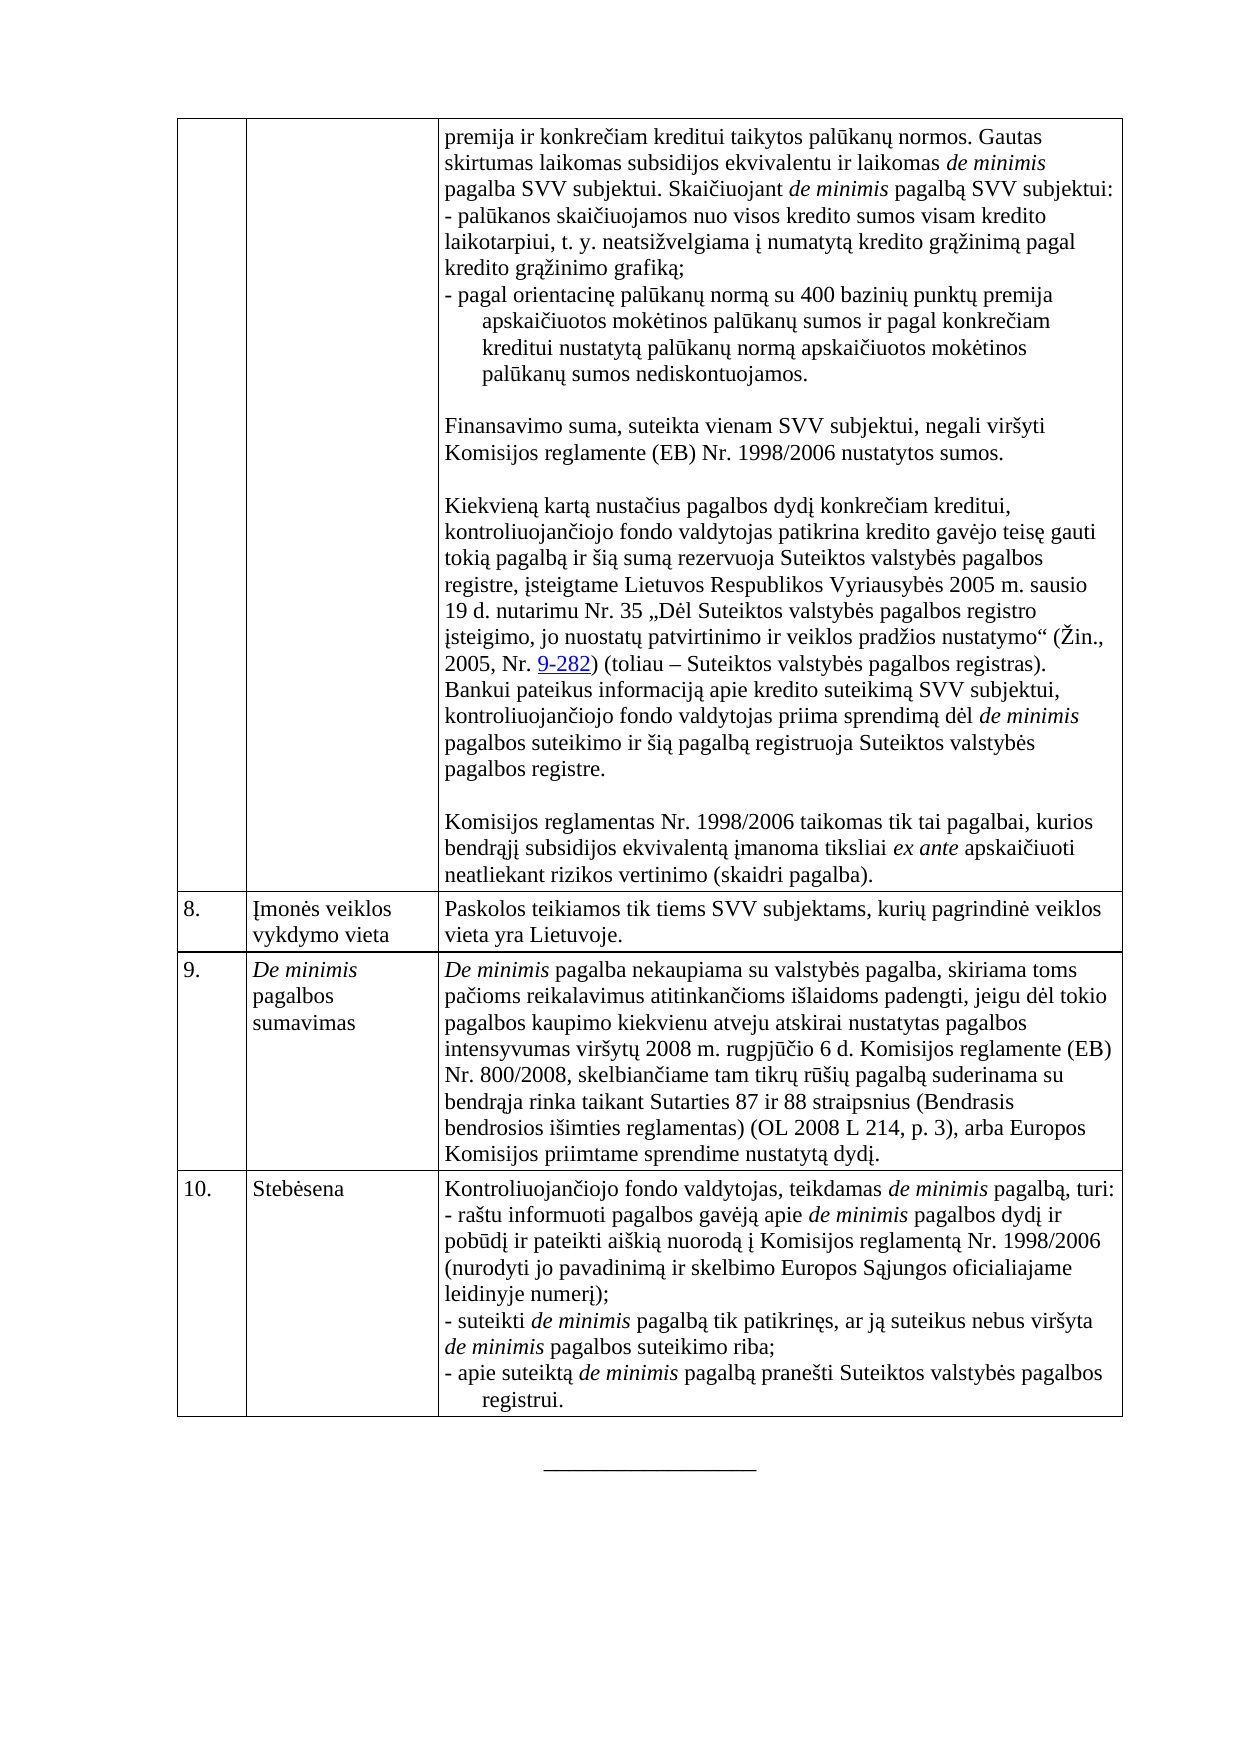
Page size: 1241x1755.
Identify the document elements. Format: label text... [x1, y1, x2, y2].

table_cell [178, 119, 246, 891]
table_cell 8. [178, 892, 246, 951]
table_cell [247, 119, 438, 891]
table_cell premija ir konkrečiam kreditui taikytos palūkanų normos. Gautas skirtumas laikomas subsidijos ekvivalentu ir laikomas de minimis pagalba SVV subjektui. Skaičiuojant de minimis pagalbą SVV subjektui: - palūkanos skaičiuojamos nuo visos kredito sumos visam kredito laikotarpiui, t. y. neatsižvelgiama į numatytą kredito grąžinimą pagal kredito grąžinimo grafiką; - pagal orientacinę palūkanų normą su 400 bazinių punktų premija apskaičiuotos mokėtinos palūkanų sumos ir pagal konkrečiam kreditui nustatytą palūkanų normą apskaičiuotos mokėtinos palūkanų sumos nediskontuojamos. Finansavimo suma, suteikta vienam SVV subjektui, negali viršyti Komisijos reglamente (EB) Nr. 1998/2006 nustatytos sumos. Kiekvieną kartą nustačius pagalbos dydį konkrečiam kreditui, kontroliuojančiojo fondo valdytojas patikrina kredito gavėjo teisę gauti tokią pagalbą ir šią sumą rezervuoja Suteiktos valstybės pagalbos registre, įsteigtame Lietuvos Respublikos Vyriausybės 2005 m. sausio 19 d. nutarimu Nr. 35 „Dėl suteiktos valstybės pagalbos registro įsteigimo, jo nuostatų patvirtinimo ir veiklos pradžios nustatymo“ (Žin., 2005, Nr. 9-282) (toliau – Suteiktos valstybės pagalbos registras). Bankui pateikus informaciją apie kredito suteikimą SVV subjektui, kontroliuojančiojo fondo valdytojas priima sprendimą dėl de minimis pagalbos suteikimo ir šią pagalbą registruoja Suteiktos valstybės pagalbos registre. Komisijos reglamentas Nr. 1998/2006 taikomas tik tai pagalbai, kurios bendrąjį subsidijos ekvivalentą įmanoma tiksliai ex ante apskaičiuoti neatliekant rizikos vertinimo (skaidri pagalba). [439, 119, 1122, 891]
text _________________ [177, 1445, 1122, 1474]
table_cell Paskolos teikiamos tik tiems SVV subjektams, kurių pagrindinė veiklos vieta yra Lietuvoje. [439, 892, 1122, 951]
table_cell Stebėsena [247, 1171, 438, 1416]
table_cell De minimis pagalbos sumavimas [247, 953, 438, 1170]
table_cell De minimis pagalba nekaupiama su valstybės pagalba, skiriama toms pačioms reikalavimus atitinkančioms išlaidoms padengti, jeigu dėl tokio pagalbos kaupimo kiekvienu atveju atskirai nustatytas pagalbos intensyvumas viršytų 2008 m. rugpjūčio 6 d. Komisijos reglamente (EB) Nr. 800/2008, skelbiančiame tam tikrų rūšių pagalbą suderinama su bendrąja rinka taikant Sutarties 87 ir 88 straipsnius (Bendrasis bendrosios išimties reglamentas) (OL 2008 L 214, p. 3), arba Europos Komisijos priimtame sprendime nustatytą dydį. [439, 953, 1122, 1170]
table_cell 9. [178, 953, 246, 1170]
table_cell 10. [178, 1171, 246, 1416]
table_cell Įmonės veiklos vykdymo vieta [247, 892, 438, 951]
table_cell Kontroliuojančiojo fondo valdytojas, teikdamas de minimis pagalbą, turi: - raštu informuoti pagalbos gavėją apie de minimis pagalbos dydį ir pobūdį ir pateikti aiškią nuorodą į Komisijos reglamentą Nr. 1998/2006 (nurodyti jo pavadinimą ir skelbimo Europos Sąjungos oficialiajame leidinyje numerį); - suteikti de minimis pagalbą tik patikrinęs, ar ją suteikus nebus viršyta de minimis pagalbos suteikimo riba; - apie suteiktą de minimis pagalbą pranešti Suteiktos valstybės pagalbos registrui. [439, 1171, 1122, 1416]
